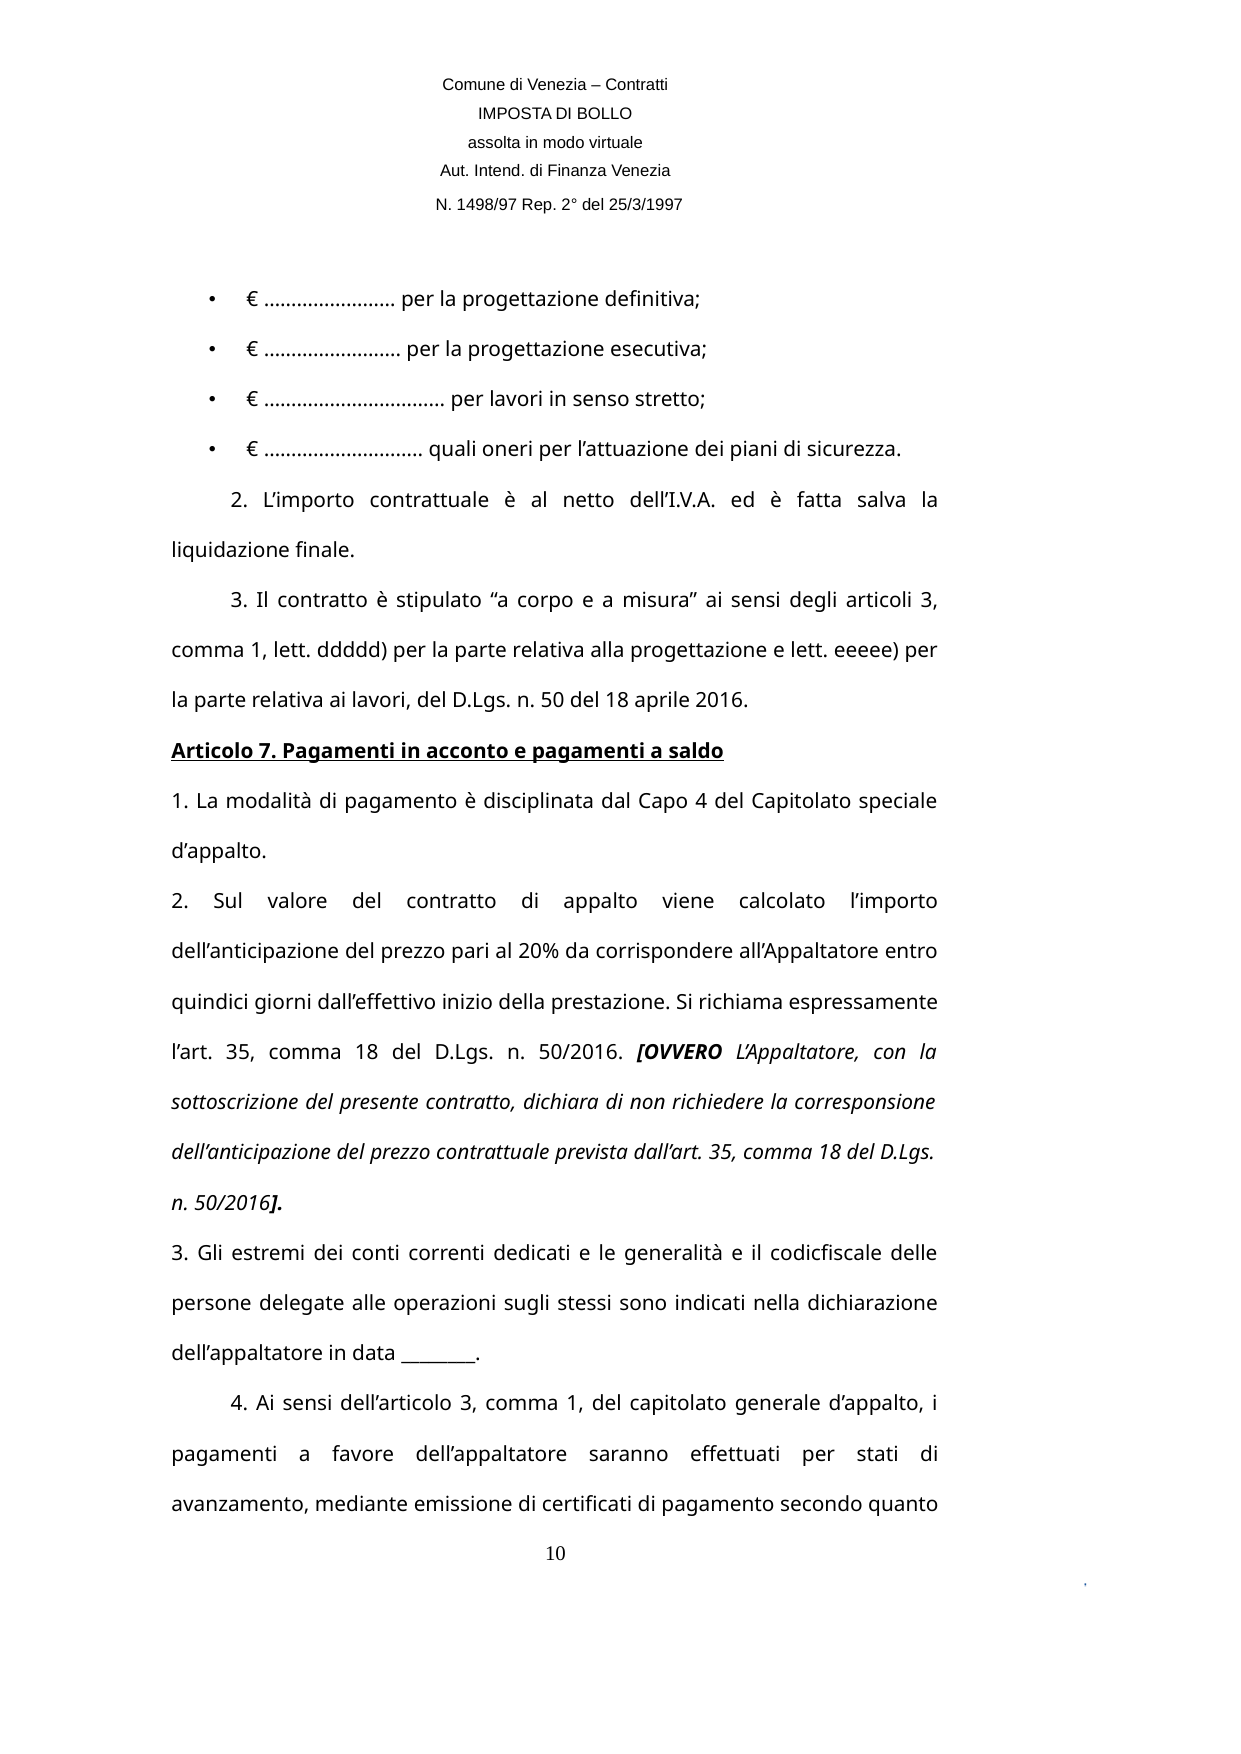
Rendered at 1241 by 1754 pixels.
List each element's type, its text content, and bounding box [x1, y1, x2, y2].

list € ……………………. per la progettazione esecutiva; [209, 312, 939, 363]
text 4. Ai sensi dell’articolo 3, comma 1, del capitolato generale d’appalto, i pagamenti a favore dell’appaltatore saranno effettuati per stati di avanzamento, mediante emissione di certificati di pagamento secondo quanto [171, 1367, 939, 1517]
text 2. L’importo contrattuale è al netto dell’I.V.A. ed è fatta salva la liquidazione finale. [171, 463, 939, 563]
text 2. Sul valore del contratto di appalto viene calcolato l’importo dell’anticipazione del prezzo pari al 20% da corrispondere all’Appaltatore entro quindici giorni dall’effettivo inizio della prestazione. Si richiama espressamente l’art. 35, comma 18 del D.Lgs. n. 50/2016. [OVVERO L’Appaltatore, con la sottoscrizione del presente contratto, dichiara di non richiedere la corresponsione dell’anticipazione del prezzo contrattuale prevista dall’art. 35, comma 18 del D.Lgs. n. 50/2016]. [171, 865, 939, 1216]
text 1. La modalità di pagamento è disciplinata dal Capo 4 del Capitolato speciale d’appalto. [171, 764, 939, 865]
text 3. Il contratto è stipulato “a corpo e a misura” ai sensi degli articoli 3, comma 1, lett. ddddd) per la parte relativa alla progettazione e lett. eeeee) per la parte relativa ai lavori, del D.Lgs. n. 50 del 18 aprile 2016. [171, 563, 939, 714]
text 3. Gli estremi dei conti correnti dedicati e le generalità e il codicfiscale delle persone delegate alle operazioni sugli stessi sono indicati nella dichiarazione dell’appaltatore in data ________. [171, 1216, 939, 1367]
list € ……………………….. quali oneri per l’attuazione dei piani di sicurezza. [209, 413, 939, 463]
list € …………………… per la progettazione definitiva; [209, 262, 939, 312]
text Articolo 7. Pagamenti in acconto e pagamenti a saldo [171, 714, 939, 764]
list € …………………………... per lavori in senso stretto; [209, 363, 939, 413]
